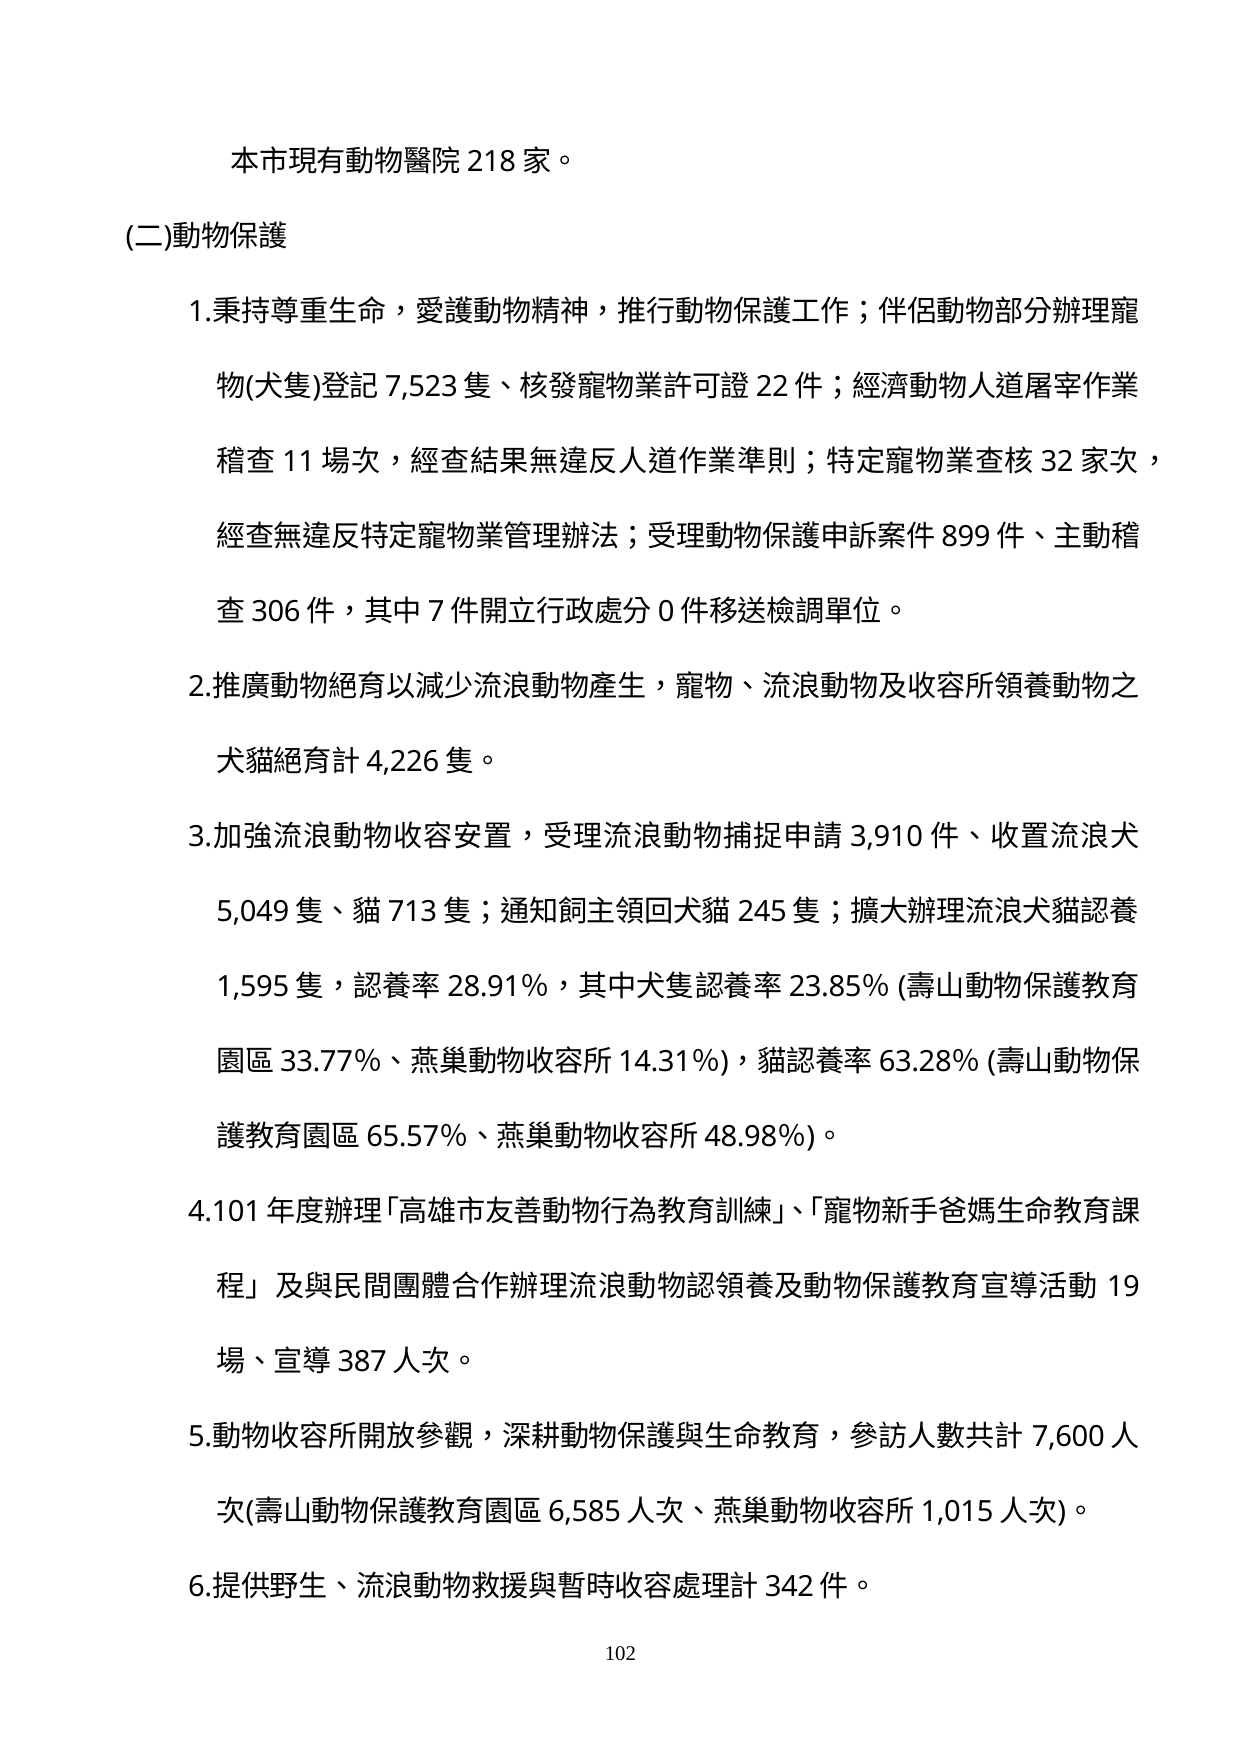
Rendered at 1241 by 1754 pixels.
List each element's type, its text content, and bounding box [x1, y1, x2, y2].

text (二)動物保護 [125, 196, 1140, 271]
text 6.提供野生、流浪動物救援與暫時收容處理計342件。 [188, 1546, 1140, 1621]
text 3.加強流浪動物收容安置，受理流浪動物捕捉申請3,910件、收置流浪犬5,049隻、貓713隻；通知飼主領回犬貓245隻；擴大辦理流浪犬貓認養1,595隻，認養率28.91％，其中犬隻認養率23.85％ (壽山動物保護教育園區33.77％、燕巢動物收容所14.31％)，貓認養率63.28％ (壽山動物保護教育園區65.57％、燕巢動物收容所48.98％)。 [188, 796, 1140, 1171]
text 4.101年度辦理「高雄市友善動物行為教育訓練」、「寵物新手爸媽生命教育課程」及與民間團體合作辦理流浪動物認領養及動物保護教育宣導活動19場、宣導387人次。 [188, 1171, 1140, 1396]
text 11.管理獸醫診療機構相關管理，提升動物醫療品質；核發獸醫師(佐)執業執照核發23件，本市現有執業獸醫師(佐)458人；獸醫診療機構新增2家，本市現有動物醫院218家。 [188, 121, 1140, 196]
text 1.秉持尊重生命，愛護動物精神，推行動物保護工作；伴侶動物部分辦理寵物(犬隻)登記7,523隻、核發寵物業許可證22件；經濟動物人道屠宰作業稽查11場次，經查結果無違反人道作業準則；特定寵物業查核32家次，經查無違反特定寵物業管理辦法；受理動物保護申訴案件899件、主動稽查306件，其中7件開立行政處分0件移送檢調單位。 [188, 271, 1140, 646]
text 5.動物收容所開放參觀，深耕動物保護與生命教育，參訪人數共計7,600人次(壽山動物保護教育園區6,585人次、燕巢動物收容所1,015人次)。 [188, 1396, 1140, 1546]
text 2.推廣動物絕育以減少流浪動物產生，寵物、流浪動物及收容所領養動物之犬貓絕育計4,226隻。 [188, 646, 1140, 796]
